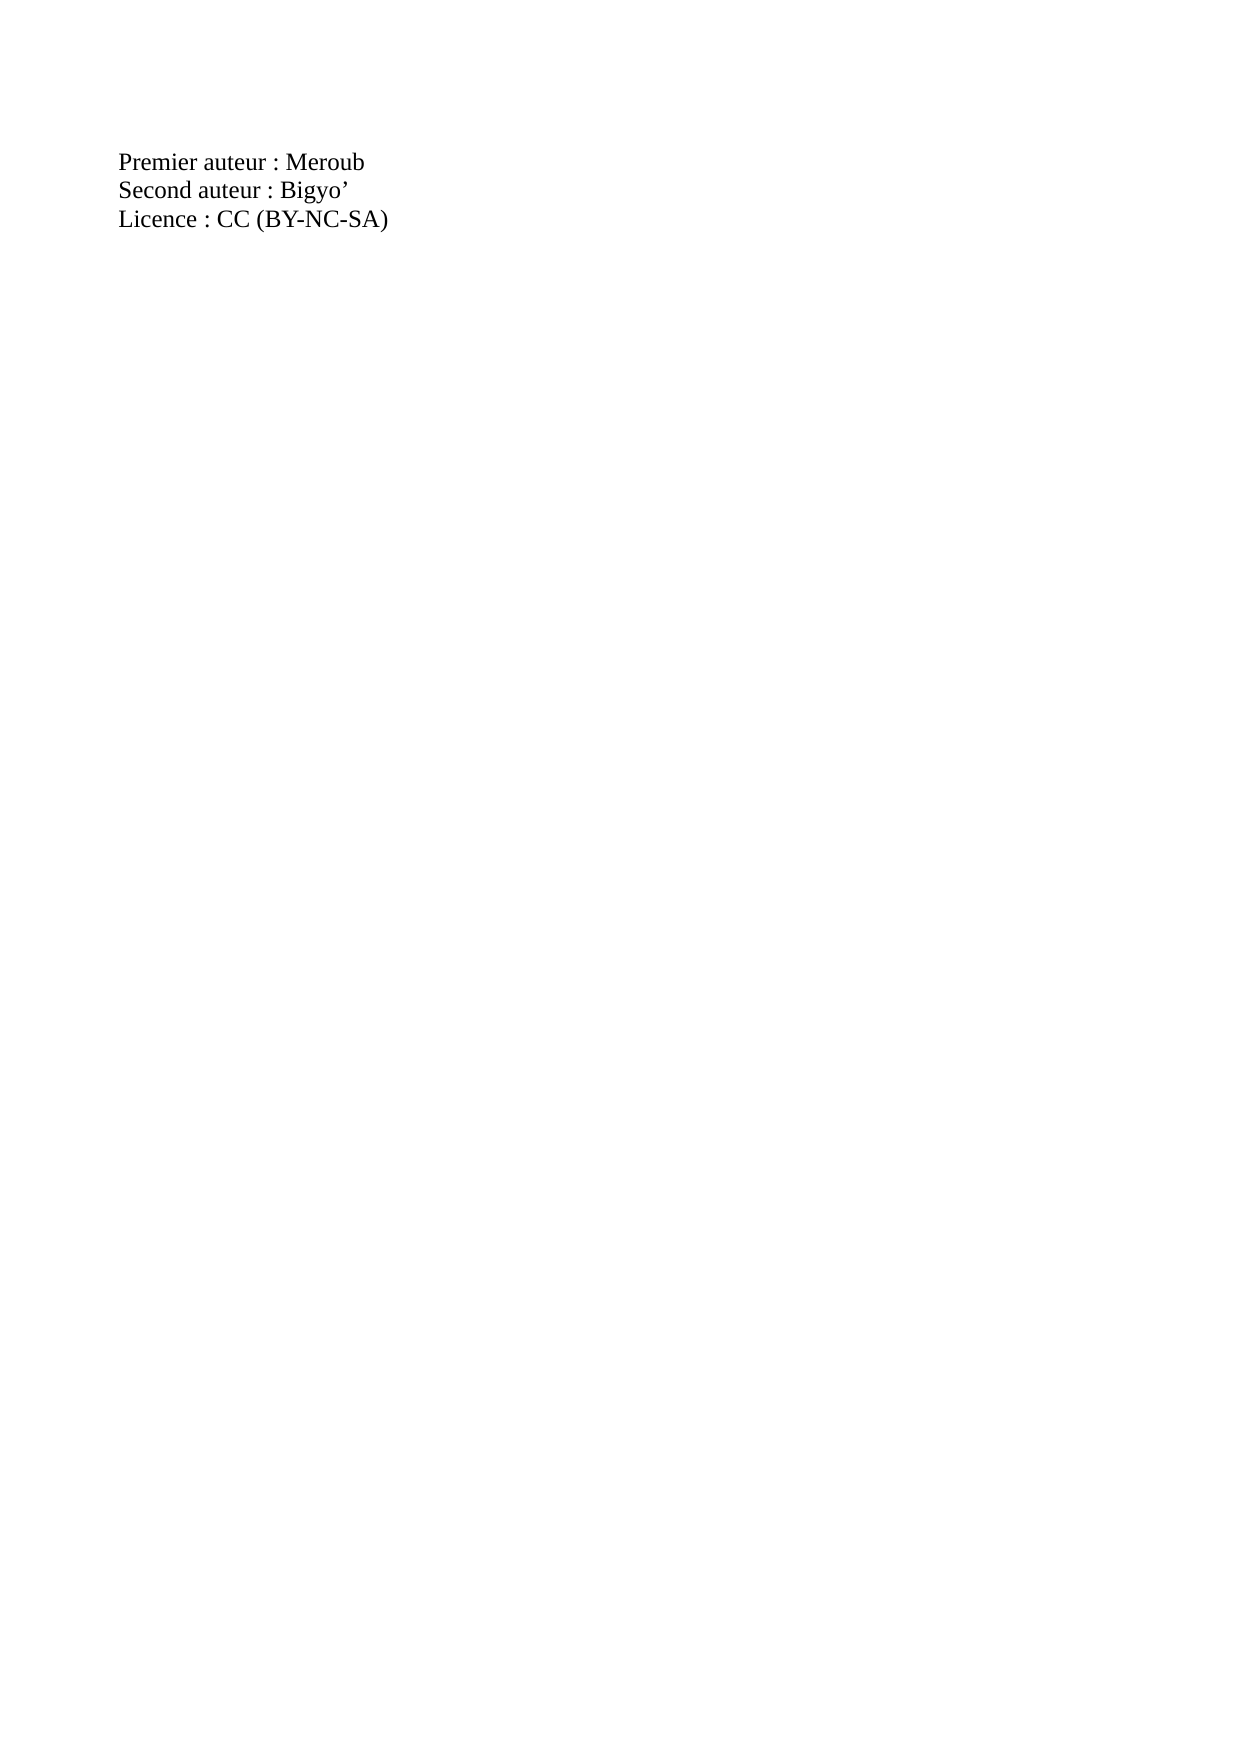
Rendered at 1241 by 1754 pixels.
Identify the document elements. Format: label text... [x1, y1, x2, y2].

text Second auteur : Bigyo’ [118, 176, 1122, 204]
text Licence : CC (BY-NC-SA) [118, 204, 1122, 233]
text Premier auteur : Meroub [118, 147, 1122, 176]
